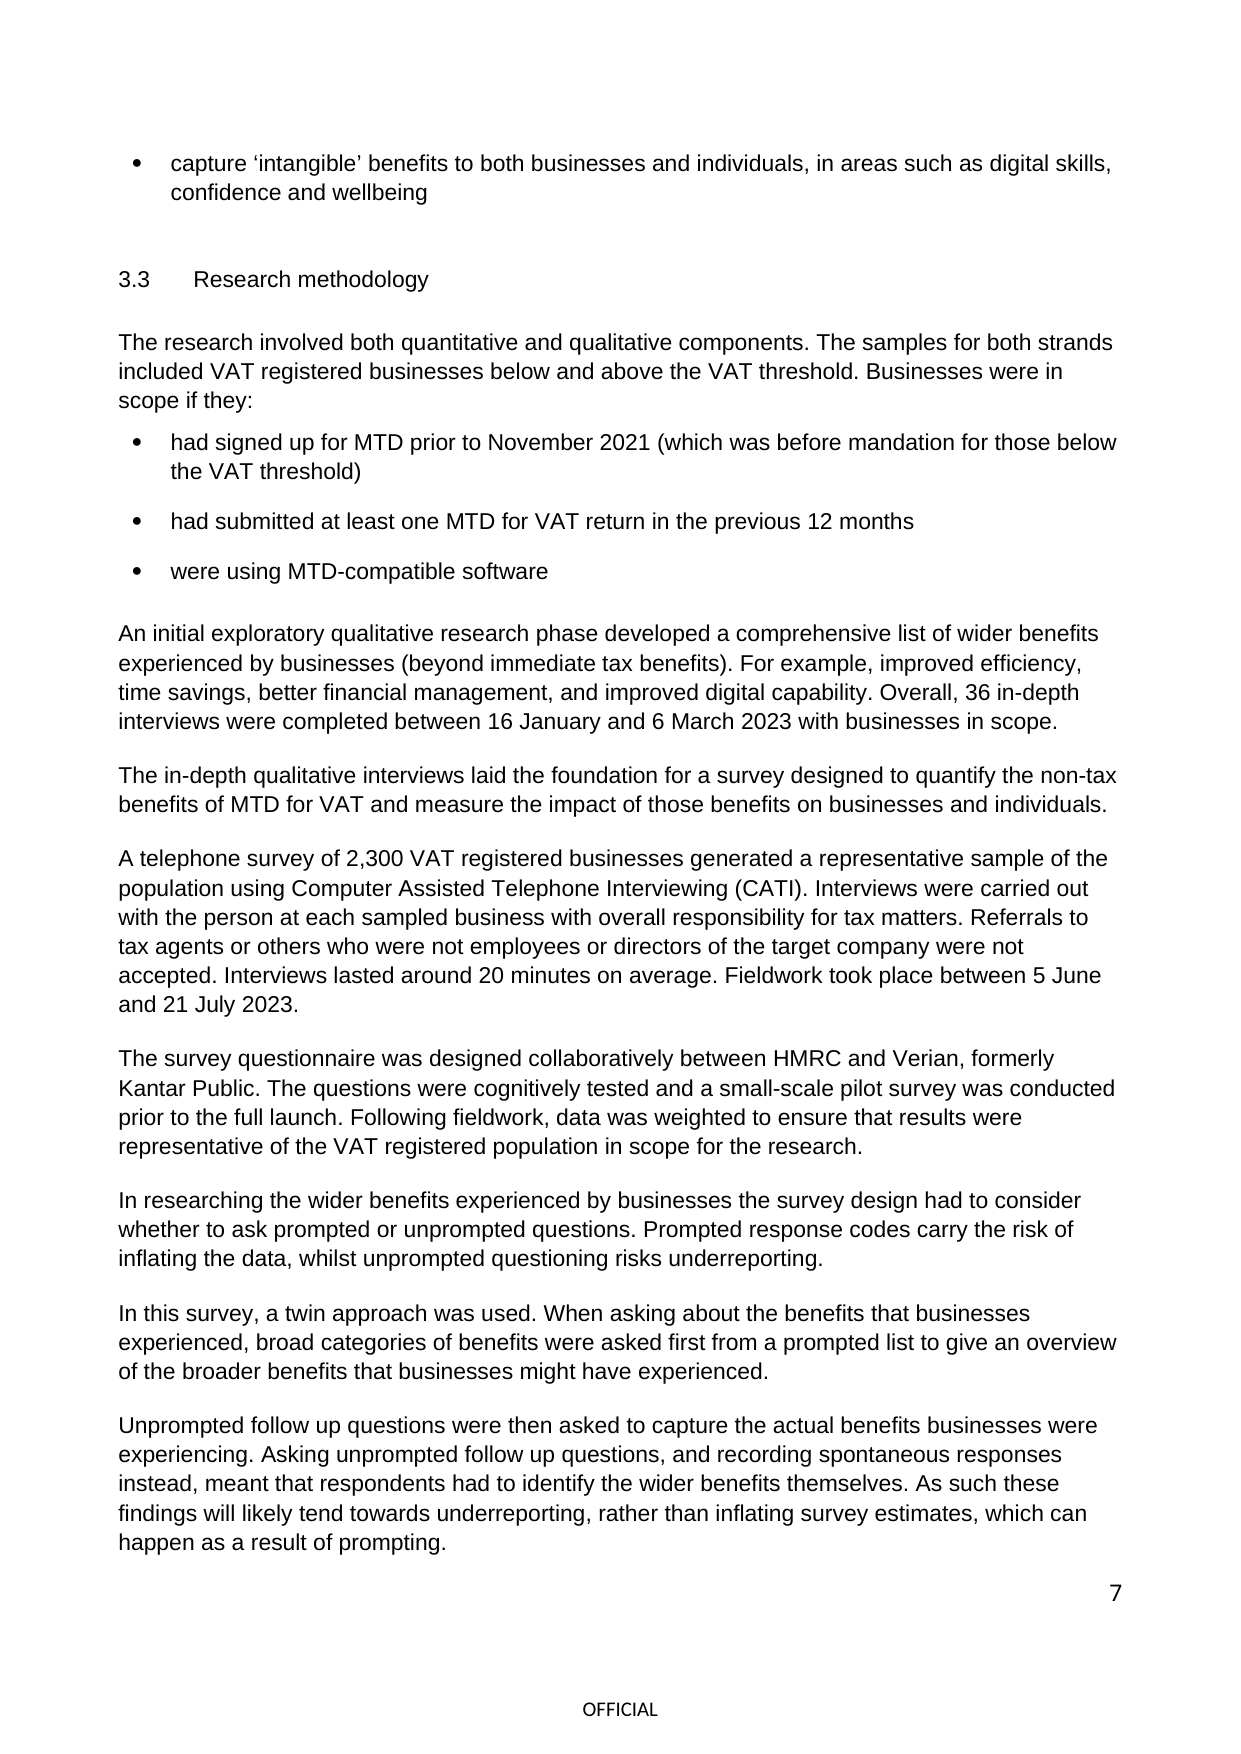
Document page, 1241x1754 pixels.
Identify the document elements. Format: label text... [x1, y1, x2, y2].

text An initial exploratory qualitative research phase developed a comprehensive list of wider benefits experienced by businesses (beyond immediate tax benefits). For example, improved efficiency, time savings, better financial management, and improved digital capability. Overall, 36 in-depth interviews were completed between 16 January and 6 March 2023 with businesses in scope. [118, 618, 1122, 735]
list had signed up for MTD prior to November 2021 (which was before mandation for those below the VAT threshold) [133, 427, 1122, 485]
text In researching the wider benefits experienced by businesses the survey design had to consider whether to ask prompted or unprompted questions. Prompted response codes carry the risk of inflating the data, whilst unprompted questioning risks underreporting. [118, 1185, 1122, 1273]
text The survey questionnaire was designed collaboratively between HMRC and Verian, formerly Kantar Public. The questions were cognitively tested and a small-scale pilot survey was conducted prior to the full launch. Following fieldwork, data was weighted to ensure that results were representative of the VAT registered population in scope for the research. [118, 1043, 1122, 1160]
text In this survey, a twin approach was used. When asking about the benefits that businesses experienced, broad categories of benefits were asked first from a prompted list to give an overview of the broader benefits that businesses might have experienced. [118, 1298, 1122, 1385]
text Unprompted follow up questions were then asked to capture the actual benefits businesses were experiencing. Asking unprompted follow up questions, and recording spontaneous responses instead, meant that respondents had to identify the wider benefits themselves. As such these findings will likely tend towards underreporting, rather than inflating survey estimates, which can happen as a result of prompting. [118, 1410, 1122, 1556]
subtitle Research methodology [118, 264, 1122, 293]
list capture ‘intangible’ benefits to both businesses and individuals, in areas such as digital skills, confidence and wellbeing [133, 148, 1122, 206]
list had submitted at least one MTD for VAT return in the previous 12 months [133, 506, 1122, 535]
text A telephone survey of 2,300 VAT registered businesses generated a representative sample of the population using Computer Assisted Telephone Interviewing (CATI). Interviews were carried out with the person at each sampled business with overall responsibility for tax matters. Referrals to tax agents or others who were not employees or directors of the target company were not accepted. Interviews lasted around 20 minutes on average. Fieldwork took place between 5 June and 21 July 2023. [118, 843, 1122, 1018]
text The research involved both quantitative and qualitative components. The samples for both strands included VAT registered businesses below and above the VAT threshold. Businesses were in scope if they: [118, 327, 1122, 414]
text The in-depth qualitative interviews laid the foundation for a survey designed to quantify the non-tax benefits of MTD for VAT and measure the impact of those benefits on businesses and individuals. [118, 760, 1122, 818]
list were using MTD-compatible software [133, 556, 1122, 585]
